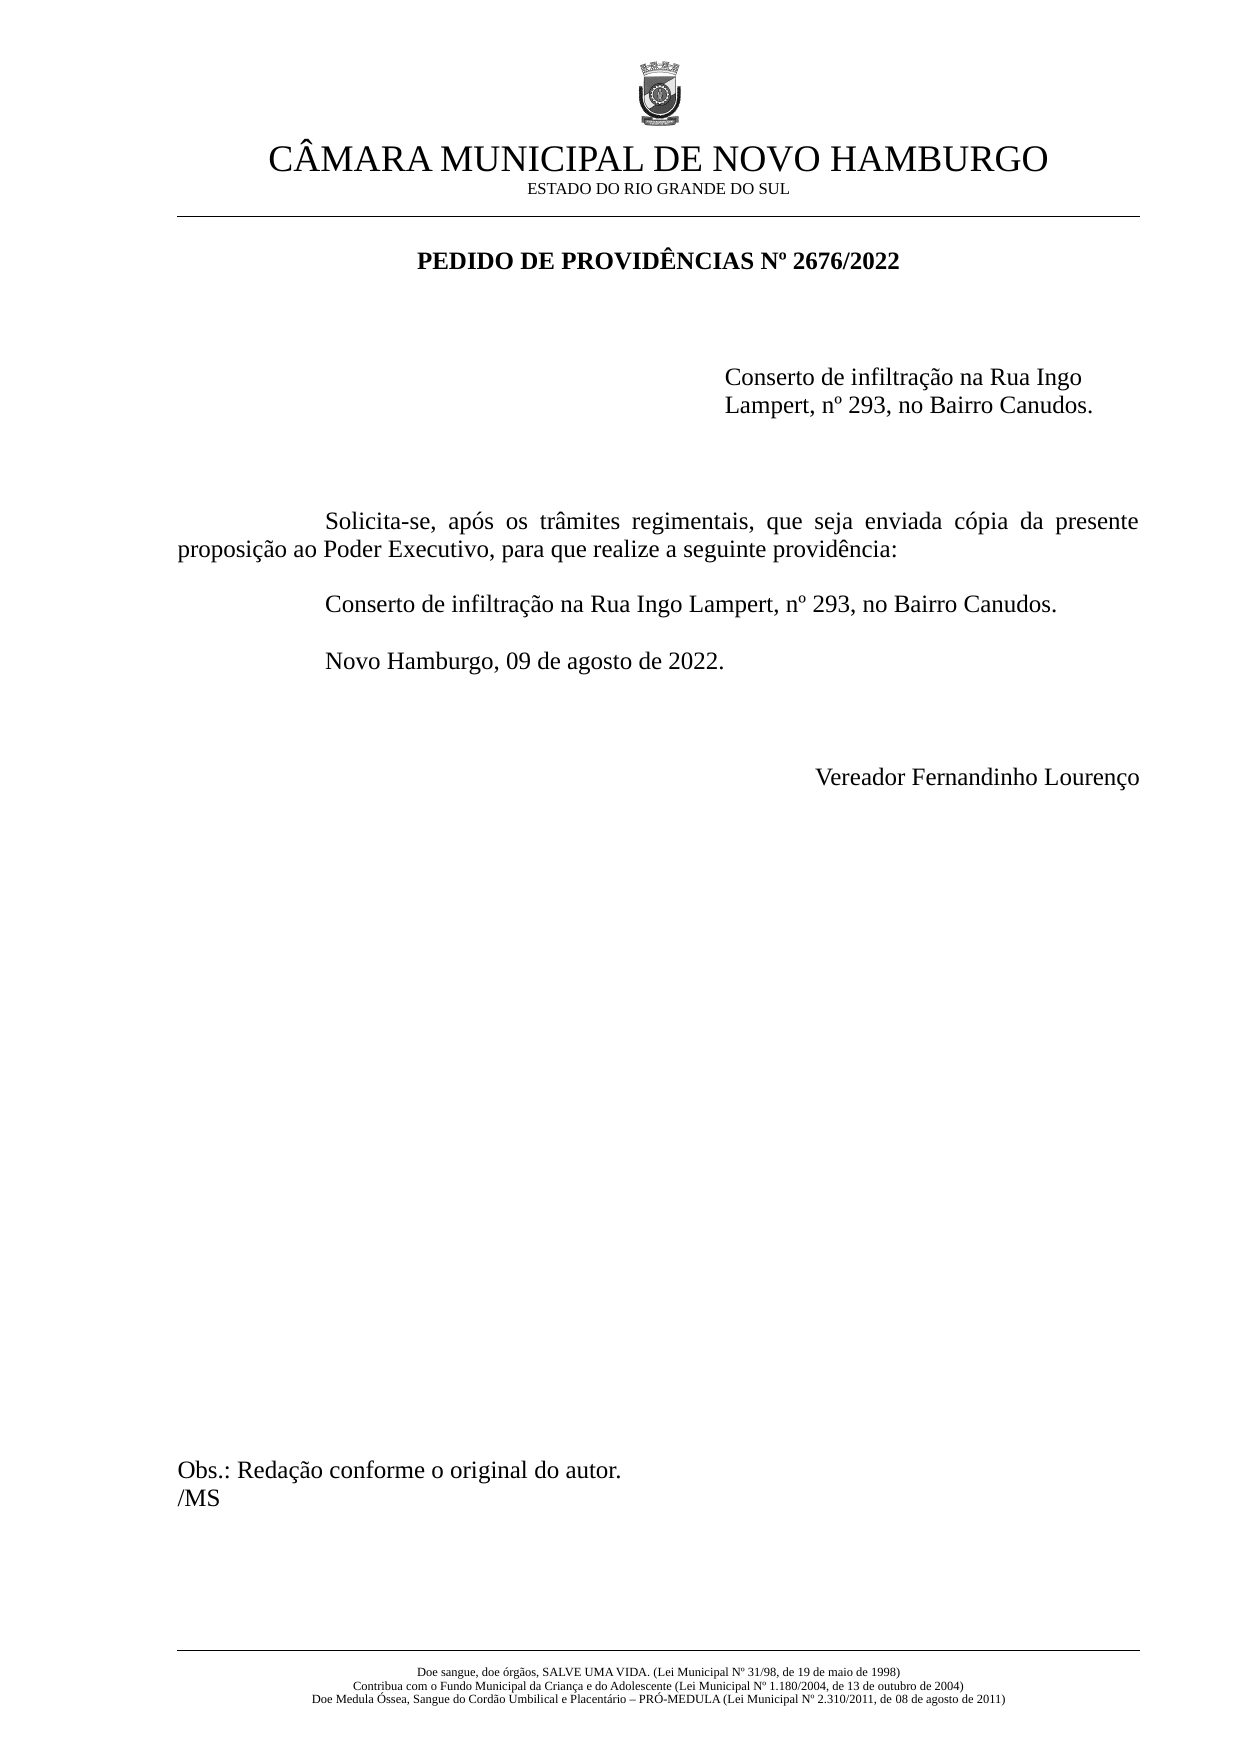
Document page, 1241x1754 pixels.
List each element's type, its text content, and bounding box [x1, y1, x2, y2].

text /MS [177, 1484, 1140, 1512]
text Vereador Fernandinho Lourenço [649, 763, 1140, 791]
text Obs.: Redação conforme o original do autor. [177, 1456, 1140, 1484]
list Conserto de infiltração na Rua Ingo Lampert, nº 293, no Bairro Canudos. [177, 590, 1140, 618]
text PEDIDO DE PROVIDÊNCIAS Nº 2676/2022 [177, 247, 1140, 274]
text Solicita-se, após os trâmites regimentais, que seja enviada cópia da presente proposição ao Poder Executivo, para que realize a seguinte providência: [177, 507, 1140, 562]
list Conserto de infiltração na Rua Ingo Lampert, nº 293, no Bairro Canudos. [687, 363, 1140, 418]
text Novo Hamburgo, 09 de agosto de 2022. [177, 647, 1140, 675]
